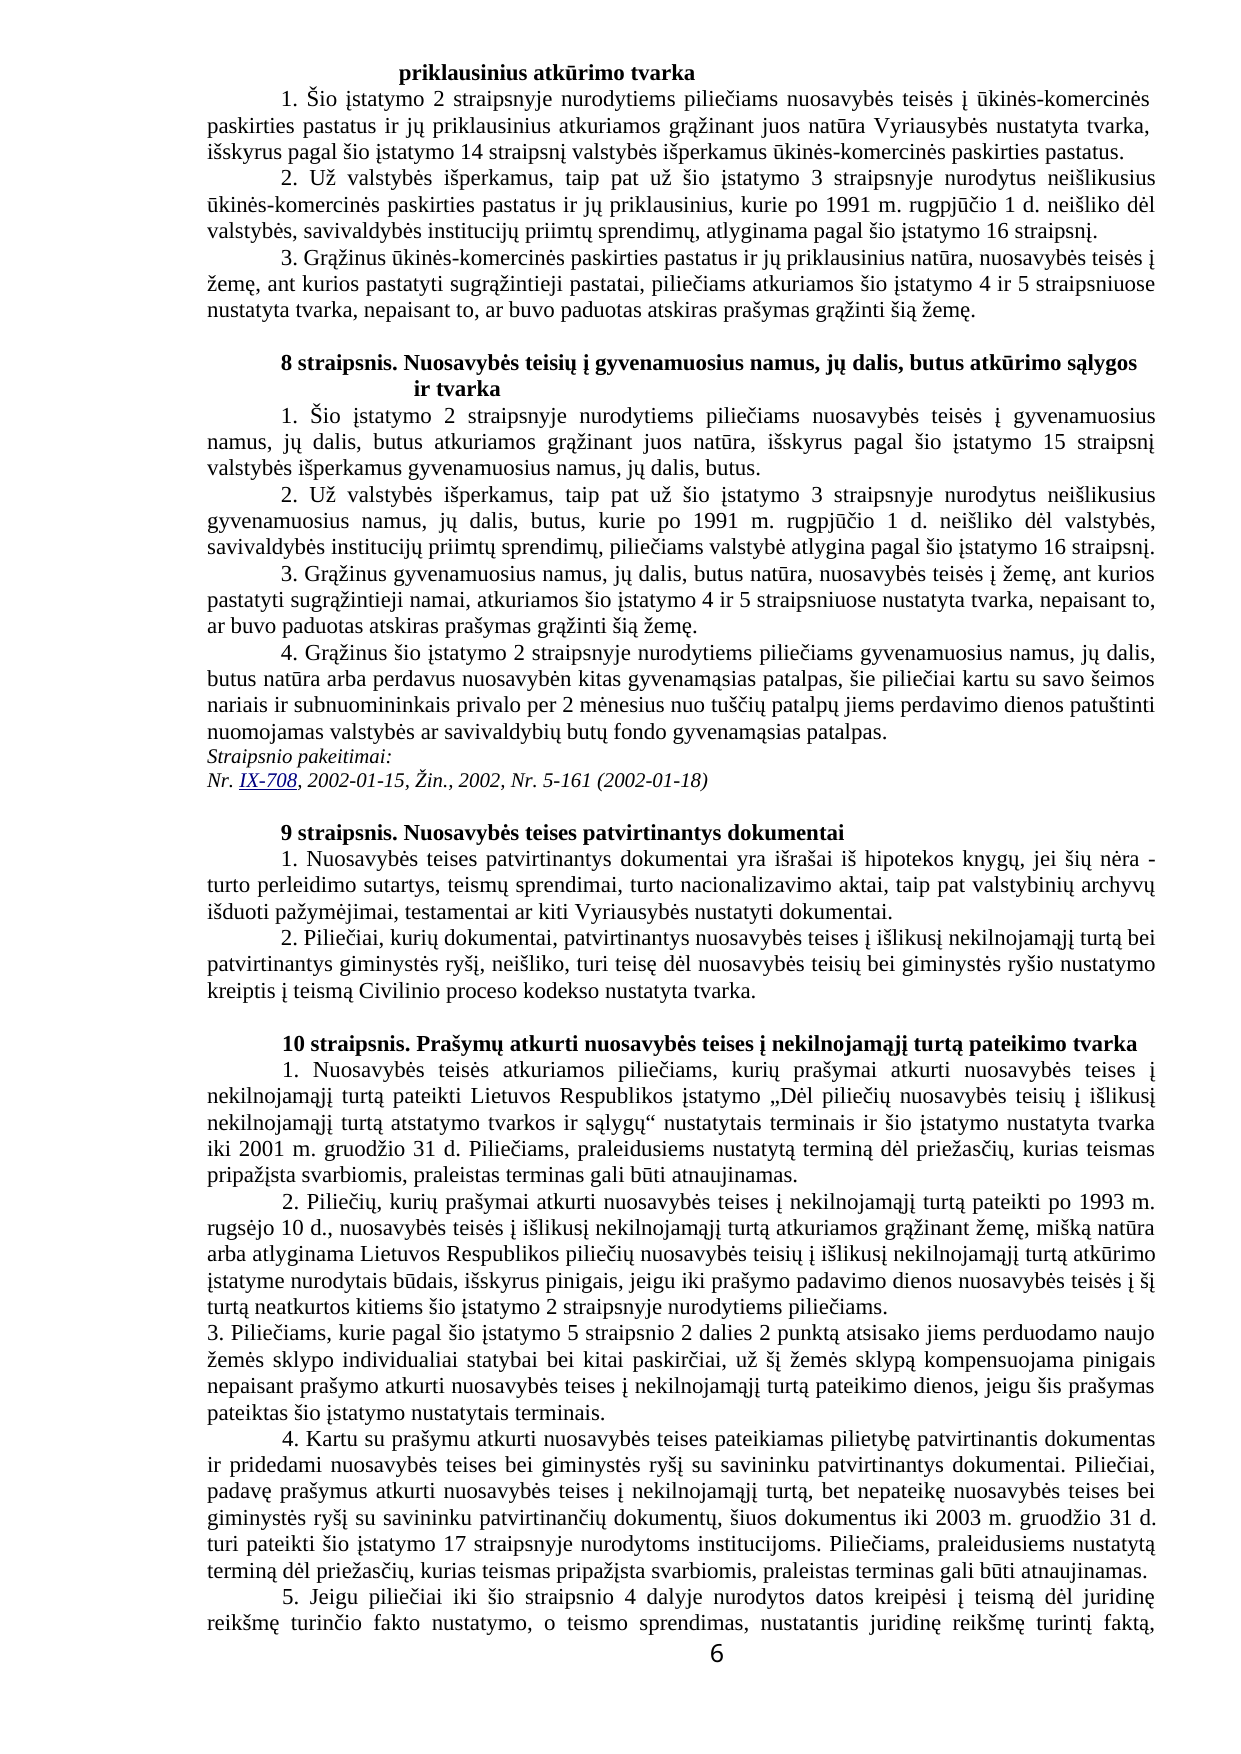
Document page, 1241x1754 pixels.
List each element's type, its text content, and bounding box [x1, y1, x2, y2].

text 1. Nuosavybės teisės atkuriamos piliečiams, kurių prašymai atkurti nuosavybės teises į nekilnojamąjį turtą pateikti Lietuvos Respublikos įstatymo „Dėl piliečių nuosavybės teisių į išlikusį nekilnojamąjį turtą atstatymo tvarkos ir sąlygų“ nustatytais terminais ir šio įstatymo nustatyta tvarka iki 2001 m. gruodžio 31 d. Piliečiams, praleidusiems nustatytą terminą dėl priežasčių, kurias teismas pripažįsta svarbiomis, praleistas terminas gali būti atnaujinamas. [207, 1056, 1157, 1188]
text 4. Grąžinus šio įstatymo 2 straipsnyje nurodytiems piliečiams gyvenamuosius namus, jų dalis, butus natūra arba perdavus nuosavybėn kitas gyvenamąsias patalpas, šie piliečiai kartu su savo šeimos nariais ir subnuomininkais privalo per 2 mėnesius nuo tuščių patalpų jiems perdavimo dienos patuštinti nuomojamas valstybės ar savivaldybių butų fondo gyvenamąsias patalpas. [207, 639, 1157, 744]
text 3. Grąžinus gyvenamuosius namus, jų dalis, butus natūra, nuosavybės teisės į žemę, ant kurios pastatyti sugrąžintieji namai, atkuriamos šio įstatymo 4 ir 5 straipsniuose nustatyta tvarka, nepaisant to, ar buvo paduotas atskiras prašymas grąžinti šią žemę. [207, 560, 1157, 639]
text 1. Šio įstatymo 2 straipsnyje nurodytiems piliečiams nuosavybės teisės į gyvenamuosius namus, jų dalis, butus atkuriamos grąžinant juos natūra, išskyrus pagal šio įstatymo 15 straipsnį valstybės išperkamus gyvenamuosius namus, jų dalis, butus. [207, 402, 1157, 481]
text 5. Jeigu piliečiai iki šio straipsnio 4 dalyje nurodytos datos kreipėsi į teismą dėl juridinę reikšmę turinčio fakto nustatymo, o teismo sprendimas, nustatantis juridinę reikšmę turintį faktą, [207, 1583, 1157, 1636]
text 2. Piliečių, kurių prašymai atkurti nuosavybės teises į nekilnojamąjį turtą pateikti po 1993 m. rugsėjo 10 d., nuosavybės teisės į išlikusį nekilnojamąjį turtą atkuriamos grąžinant žemę, mišką natūra arba atlyginama Lietuvos Respublikos piliečių nuosavybės teisių į išlikusį nekilnojamąjį turtą atkūrimo įstatyme nurodytais būdais, išskyrus pinigais, jeigu iki prašymo padavimo dienos nuosavybės teisės į šį turtą neatkurtos kitiems šio įstatymo 2 straipsnyje nurodytiems piliečiams. [207, 1188, 1157, 1319]
text 4. Kartu su prašymu atkurti nuosavybės teises pateikiamas pilietybę patvirtinantis dokumentas ir pridedami nuosavybės teises bei giminystės ryšį su savininku patvirtinantys dokumentai. Piliečiai, padavę prašymus atkurti nuosavybės teises į nekilnojamąjį turtą, bet nepateikę nuosavybės teises bei giminystės ryšį su savininku patvirtinančių dokumentų, šiuos dokumentus iki 2003 m. gruodžio 31 d. turi pateikti šio įstatymo 17 straipsnyje nurodytoms institucijoms. Piliečiams, praleidusiems nustatytą terminą dėl priežasčių, kurias teismas pripažįsta svarbiomis, praleistas terminas gali būti atnaujinamas. [207, 1425, 1157, 1583]
text 3. Grąžinus ūkinės-komercinės paskirties pastatus ir jų priklausinius natūra, nuosavybės teisės į žemę, ant kurios pastatyti sugrąžintieji pastatai, piliečiams atkuriamos šio įstatymo 4 ir 5 straipsniuose nustatyta tvarka, nepaisant to, ar buvo paduotas atskiras prašymas grąžinti šią žemę. [207, 243, 1157, 323]
text 1. Šio įstatymo 2 straipsnyje nurodytiems piliečiams nuosavybės teisės į ūkinės-komercinės paskirties pastatus ir jų priklausinius atkuriamos grąžinant juos natūra Vyriausybės nustatyta tvarka, išskyrus pagal šio įstatymo 14 straipsnį valstybės išperkamus ūkinės-komercinės paskirties pastatus. [207, 85, 1152, 164]
text 8 straipsnis. Nuosavybės teisių į gyvenamuosius namus, jų dalis, butus atkūrimo sąlygos [207, 349, 1157, 375]
text 2. Už valstybės išperkamus, taip pat už šio įstatymo 3 straipsnyje nurodytus neišlikusius ūkinės-komercinės paskirties pastatus ir jų priklausinius, kurie po 1991 m. rugpjūčio 1 d. neišliko dėl valstybės, savivaldybės institucijų priimtų sprendimų, atlyginama pagal šio įstatymo 16 straipsnį. [207, 164, 1157, 243]
text ir tvarka [207, 375, 1157, 402]
text Nr. IX-708, 2002-01-15, Žin., 2002, Nr. 5-161 (2002-01-18) [207, 768, 1152, 792]
text 10 straipsnis. Prašymų atkurti nuosavybės teises į nekilnojamąjį turtą pateikimo tvarka [282, 1029, 1157, 1056]
text 9 straipsnis. Nuosavybės teises patvirtinantys dokumentai [207, 819, 1157, 845]
text 2. Piliečiai, kurių dokumentai, patvirtinantys nuosavybės teises į išlikusį nekilnojamąjį turtą bei patvirtinantys giminystės ryšį, neišliko, turi teisę dėl nuosavybės teisių bei giminystės ryšio nustatymo kreiptis į teismą Civilinio proceso kodekso nustatyta tvarka. [207, 924, 1157, 1003]
text 3. Piliečiams, kurie pagal šio įstatymo 5 straipsnio 2 dalies 2 punktą atsisako jiems perduodamo naujo žemės sklypo individualiai statybai bei kitai paskirčiai, už šį žemės sklypą kompensuojama pinigais nepaisant prašymo atkurti nuosavybės teises į nekilnojamąjį turtą pateikimo dienos, jeigu šis prašymas pateiktas šio įstatymo nustatytais terminais. [207, 1319, 1157, 1425]
text 1. Nuosavybės teises patvirtinantys dokumentai yra išrašai iš hipotekos knygų, jei šių nėra - turto perleidimo sutartys, teismų sprendimai, turto nacionalizavimo aktai, taip pat valstybinių archyvų išduoti pažymėjimai, testamentai ar kiti Vyriausybės nustatyti dokumentai. [207, 845, 1157, 924]
text priklausinius atkūrimo tvarka [357, 59, 1157, 85]
text 2. Už valstybės išperkamus, taip pat už šio įstatymo 3 straipsnyje nurodytus neišlikusius gyvenamuosius namus, jų dalis, butus, kurie po 1991 m. rugpjūčio 1 d. neišliko dėl valstybės, savivaldybės institucijų priimtų sprendimų, piliečiams valstybė atlygina pagal šio įstatymo 16 straipsnį. [207, 481, 1157, 560]
text Straipsnio pakeitimai: [207, 744, 1152, 768]
